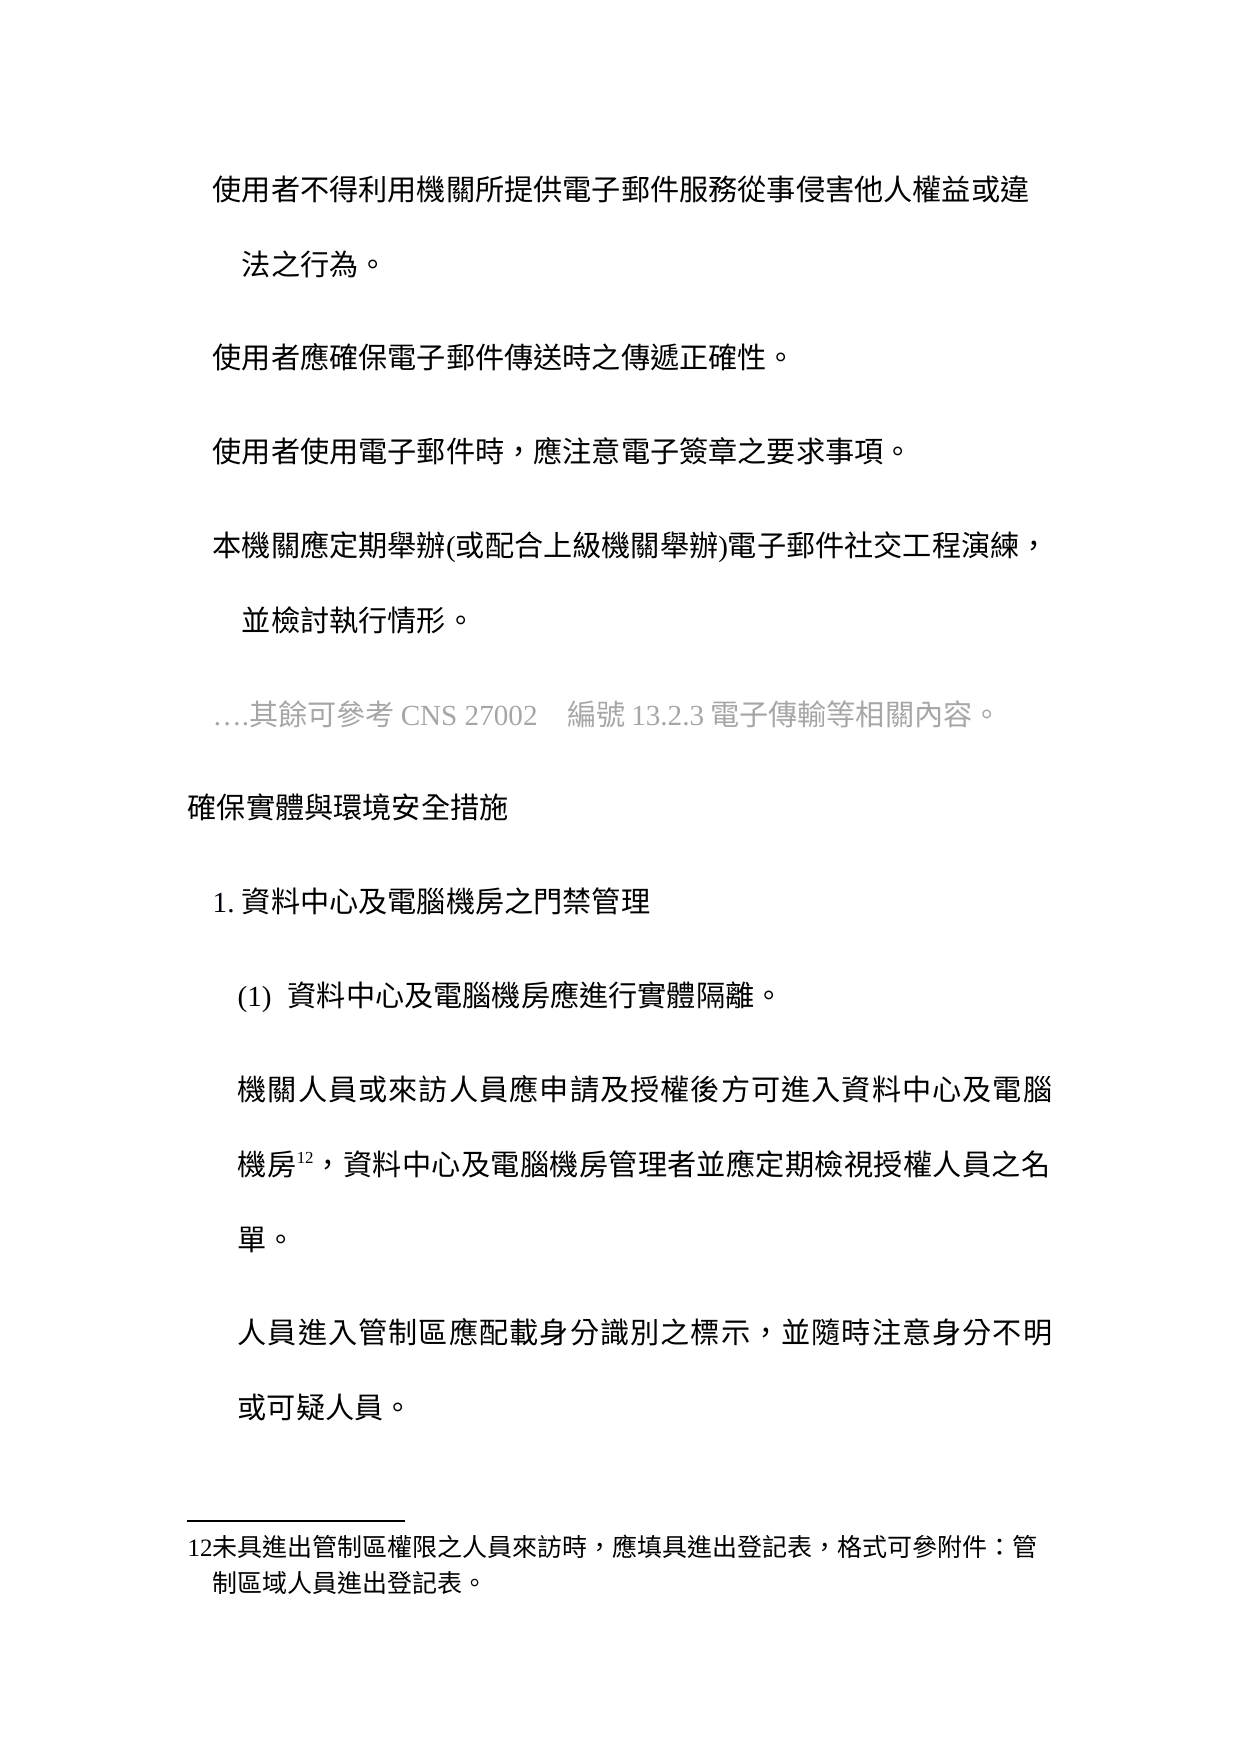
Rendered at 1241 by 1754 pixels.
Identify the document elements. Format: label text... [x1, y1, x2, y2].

list 使用者應確保電子郵件傳送時之傳遞正確性。 [212, 319, 1053, 394]
list 使用者使用電子郵件時，應注意電子簽章之要求事項。 [212, 412, 1053, 487]
list 人員進入管制區應配載身分識別之標示，並隨時注意身分不明或可疑人員。 [237, 1294, 1053, 1444]
list 資料中心及電腦機房之門禁管理 [212, 862, 1053, 937]
subtitle 確保實體與環境安全措施 [187, 769, 1053, 844]
text 未具進出管制區權限之人員來訪時，應填具進出登記表，格式可參附件：管制區域人員進出登記表。 [187, 1527, 1053, 1600]
list 資料中心及電腦機房應進行實體隔離。 [237, 956, 1053, 1031]
list ….其餘可參考CNS 27002 編號13.2.3電子傳輸等相關內容。 [212, 675, 1053, 750]
list 本機關應定期舉辦(或配合上級機關舉辦)電子郵件社交工程演練，並檢討執行情形。 [212, 506, 1053, 656]
list 使用者不得利用機關所提供電子郵件服務從事侵害他人權益或違法之行為。 [212, 150, 1053, 300]
list 機關人員或來訪人員應申請及授權後方可進入資料中心及電腦機房，資料中心及電腦機房管理者並應定期檢視授權人員之名單。 [237, 1050, 1053, 1275]
